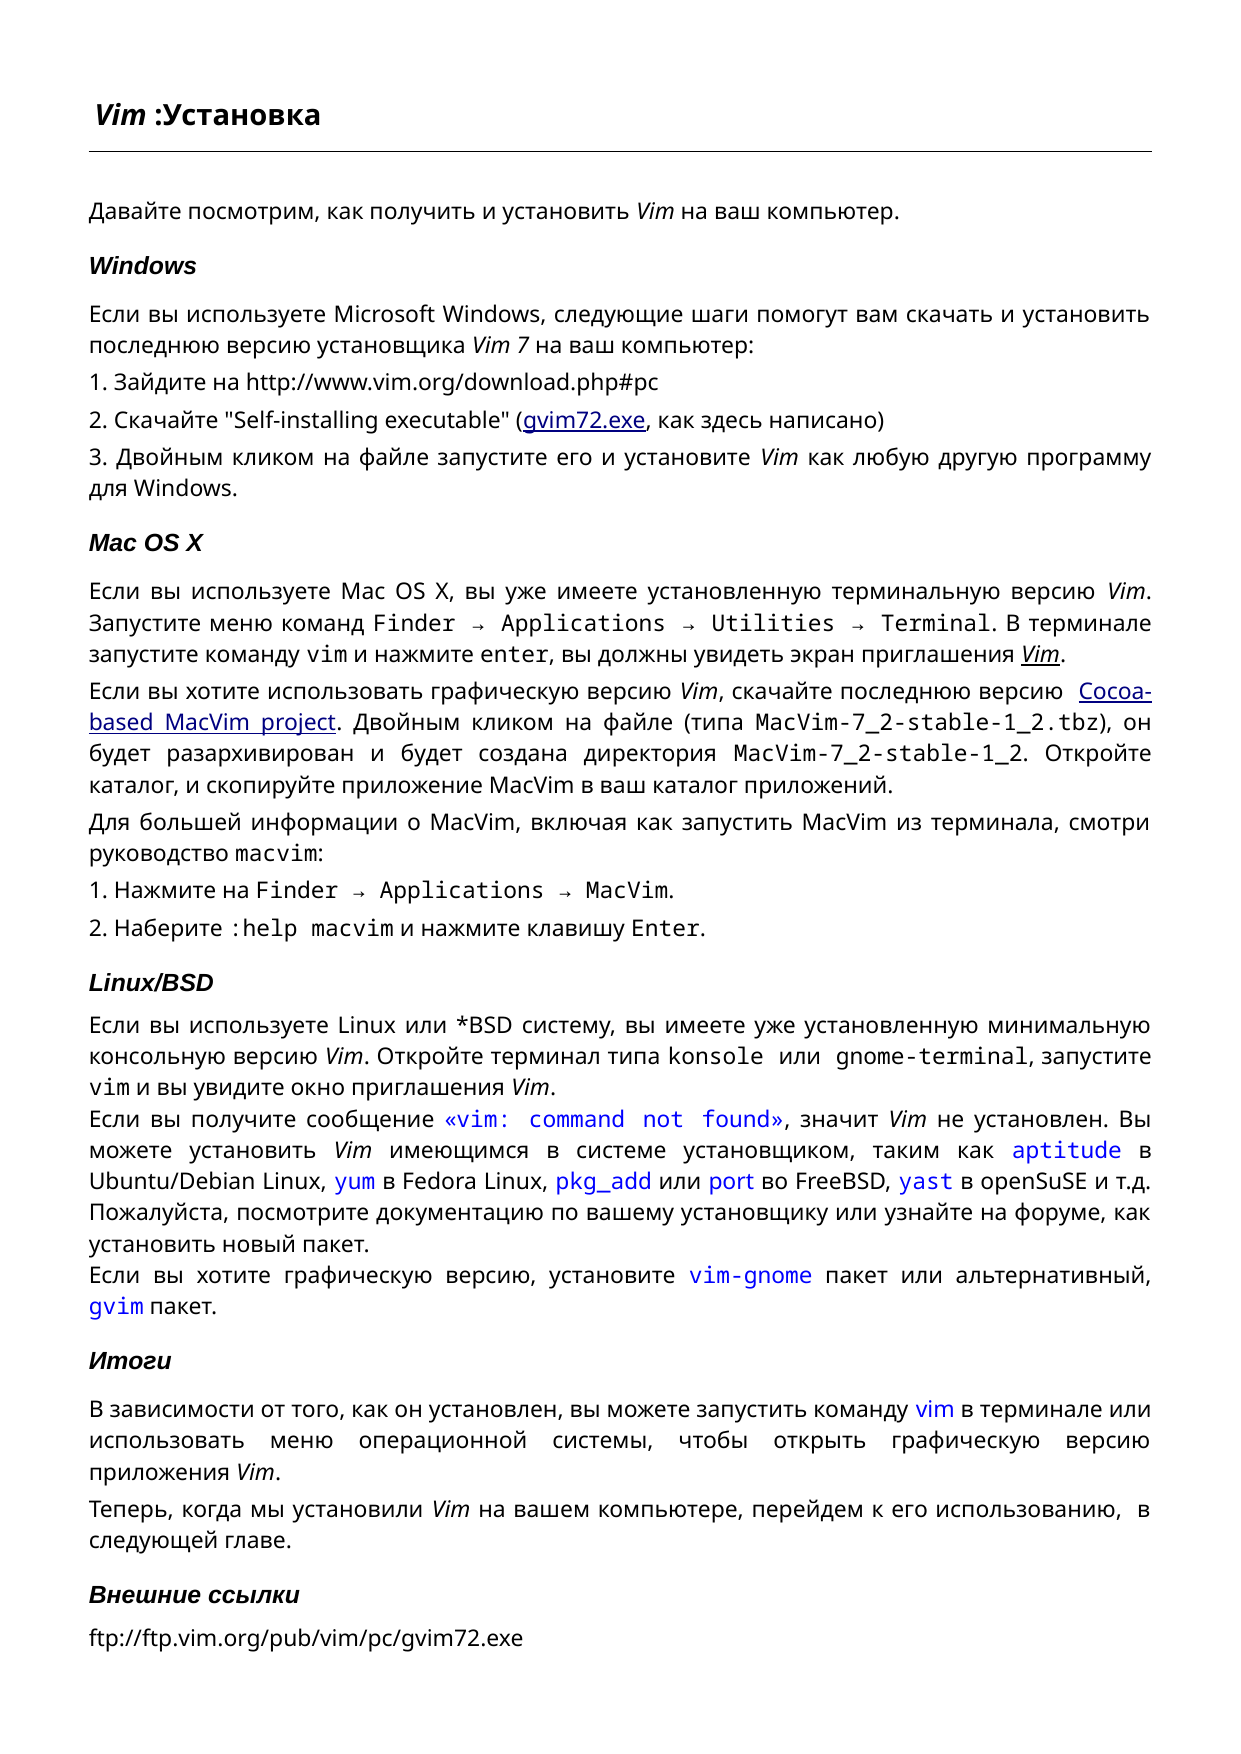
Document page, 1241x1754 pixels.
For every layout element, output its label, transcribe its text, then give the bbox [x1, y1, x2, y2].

text ftp://ftp.vim.org/pub/vim/pc/gvim72.exe [88, 1621, 1152, 1653]
text 1. Зайдите на http://www.vim.org/download.php#pc [88, 366, 1152, 398]
text 1. Нажмите на Finder → Applications → MacVim. [88, 874, 1152, 906]
text Давайте посмотрим, как получить и установить Vim на ваш компьютер. [88, 195, 1152, 226]
text Для большей информации о MacVim, включая как запустить MacVim из терминала, смотри руководство macvim: [88, 806, 1152, 868]
text Если вы используете Mac OS X, вы уже имеете установленную терминальную версию Vim. Запустите меню команд Finder → Applications → Utilities → Terminal. В терминале запустите команду vim и нажмите enter, вы должны увидеть экран приглашения Vim. [88, 575, 1152, 669]
text Если вы хотите графическую версию, установите vim-gnome пакет или альтернативный, gvim пакет. [88, 1259, 1152, 1321]
text Если вы хотите использовать графическую версию Vim, скачайте последнюю версию Cocoa-based MacVim project. Двойным кликом на файле (типа MacVim-7_2-stable-1_2.tbz), он будет разархивирован и будет создана директория MacVim-7_2-stable-1_2. Откройте каталог, и скопируйте приложение MacVim в ваш каталог приложений. [88, 675, 1152, 800]
subtitle Linux/BSD [88, 968, 1152, 996]
text Если вы используете Linux или *BSD систему, вы имеете уже установленную минимальную консольную версию Vim. Откройте терминал типа konsole или gnome-terminal, запустите vim и вы увидите окно приглашения Vim. [88, 1009, 1152, 1102]
text 2. Наберите :help macvim и нажмите клавишу Enter. [88, 911, 1152, 943]
table_header Vim :Установка [89, 89, 1152, 151]
subtitle Mac OS X [88, 528, 1152, 557]
text Если вы получите сообщение «vim: command not found», значит Vim не установлен. Вы можете установить Vim имеющимся в системе установщиком, таким как aptitude в Ubuntu/Debian Linux, yum в Fedora Linux, pkg_add или port во FreeBSD, yast в openSuSE и т.д. Пожалуйста, посмотрите документацию по вашему установщику или узнайте на форуме, как установить новый пакет. [88, 1102, 1152, 1259]
text Теперь, когда мы установили Vim на вашем компьютере, перейдем к его использованию, в следующей главе. [88, 1493, 1152, 1555]
text 2. Скачайте "Self-installing executable" (gvim72.exe, как здесь написано) [88, 403, 1152, 435]
subtitle Итоги [88, 1346, 1152, 1375]
text В зависимости от того, как он установлен, вы можете запустить команду vim в терминале или использовать меню операционной системы, чтобы открыть графическую версию приложения Vim. [88, 1393, 1152, 1487]
subtitle Windows [88, 251, 1152, 279]
text Если вы используете Microsoft Windows, следующие шаги помогут вам скачать и установить последнюю версию установщика Vim 7 на ваш компьютер: [88, 298, 1152, 360]
text 3. Двойным кликом на файле запустите его и установите Vim как любую другую программу для Windows. [88, 441, 1152, 503]
subtitle Внешние ссылки [88, 1580, 1152, 1609]
